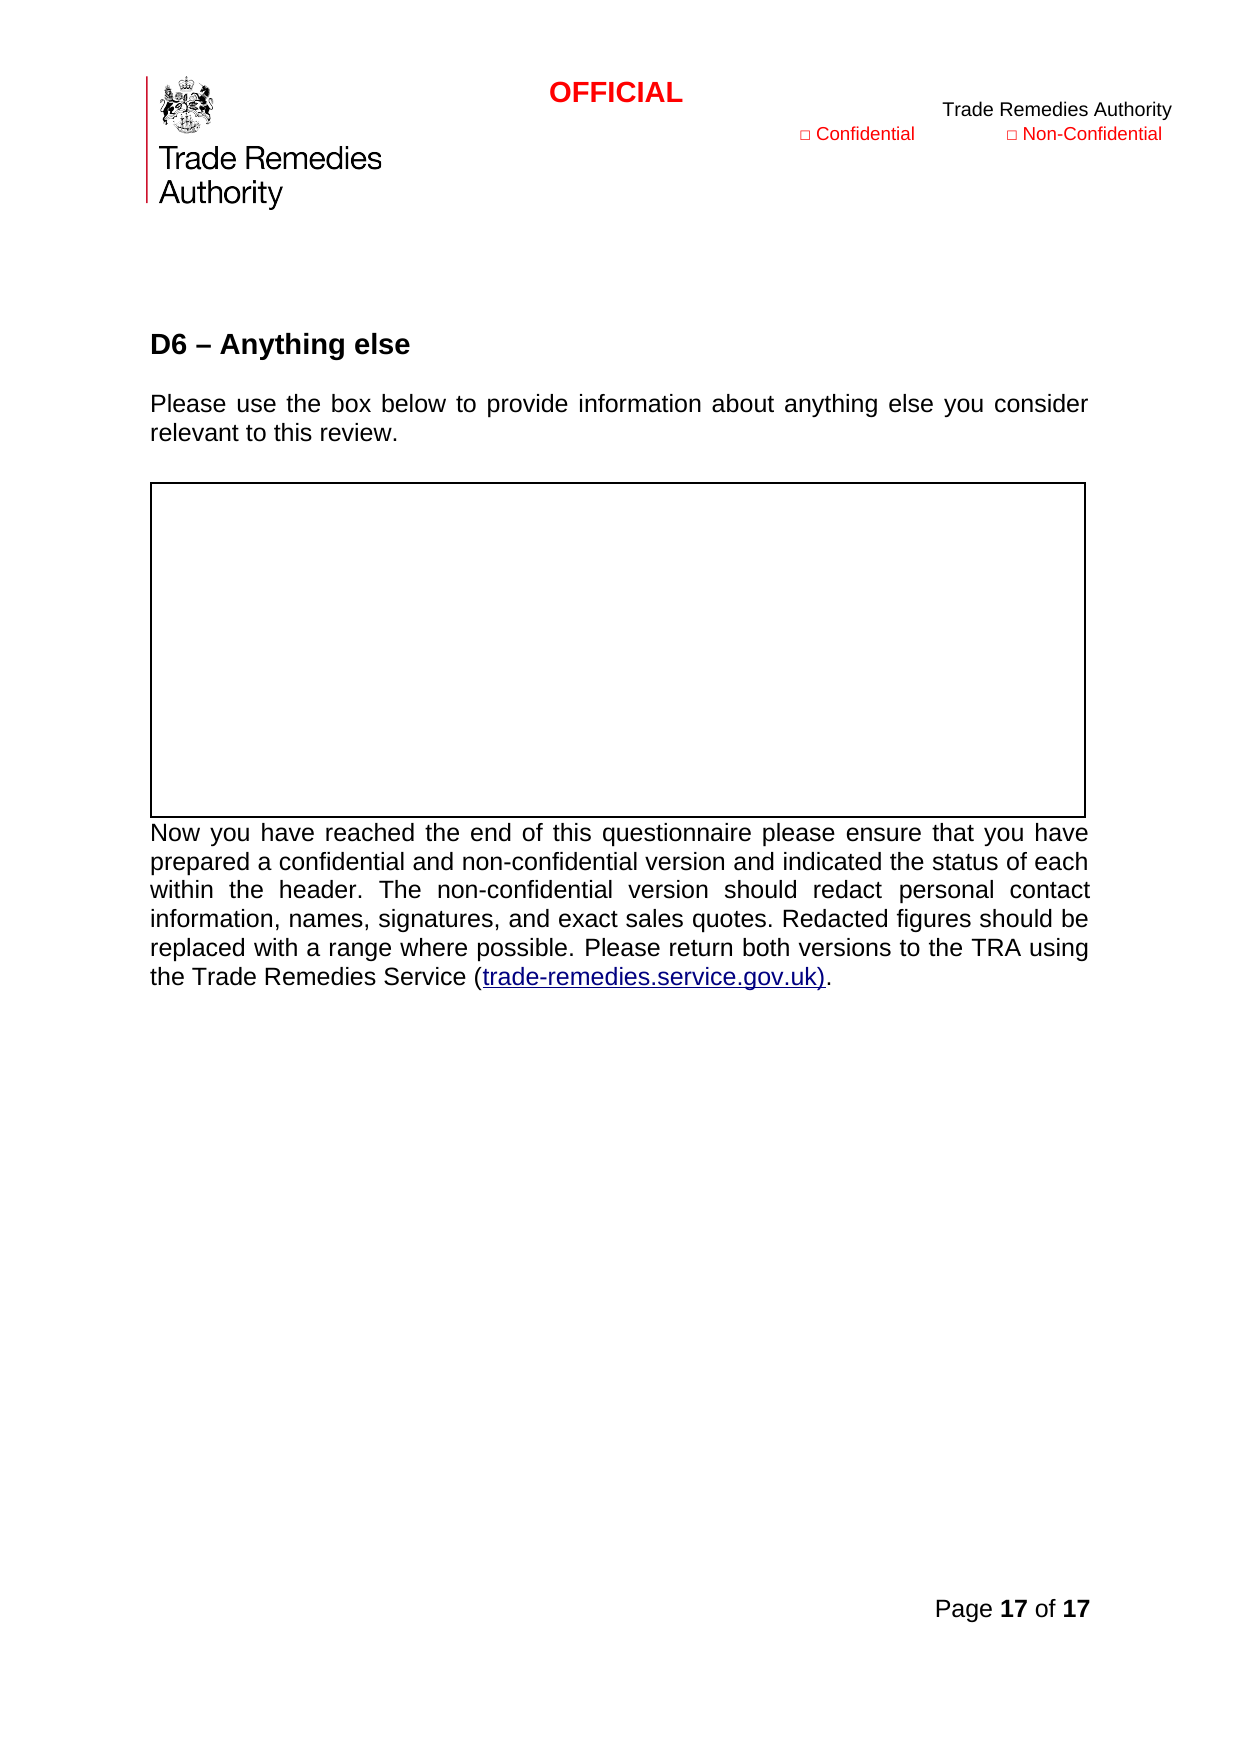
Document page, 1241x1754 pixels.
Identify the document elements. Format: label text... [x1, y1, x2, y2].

text Now you have reached the end of this questionnaire please ensure that you have prepared a confidential and non-confidential version and indicated the status of each within the header. The non-confidential version should redact personal contact information, names, signatures, and exact sales quotes. Redacted figures should be replaced with a range where possible. Please return both versions to the TRA using the Trade Remedies Service (trade-remedies.service.gov.uk). [150, 475, 1090, 990]
text Please use the box below to provide information about anything else you consider relevant to this review. [150, 389, 1090, 447]
subtitle D6 – Anything else [150, 327, 1090, 360]
